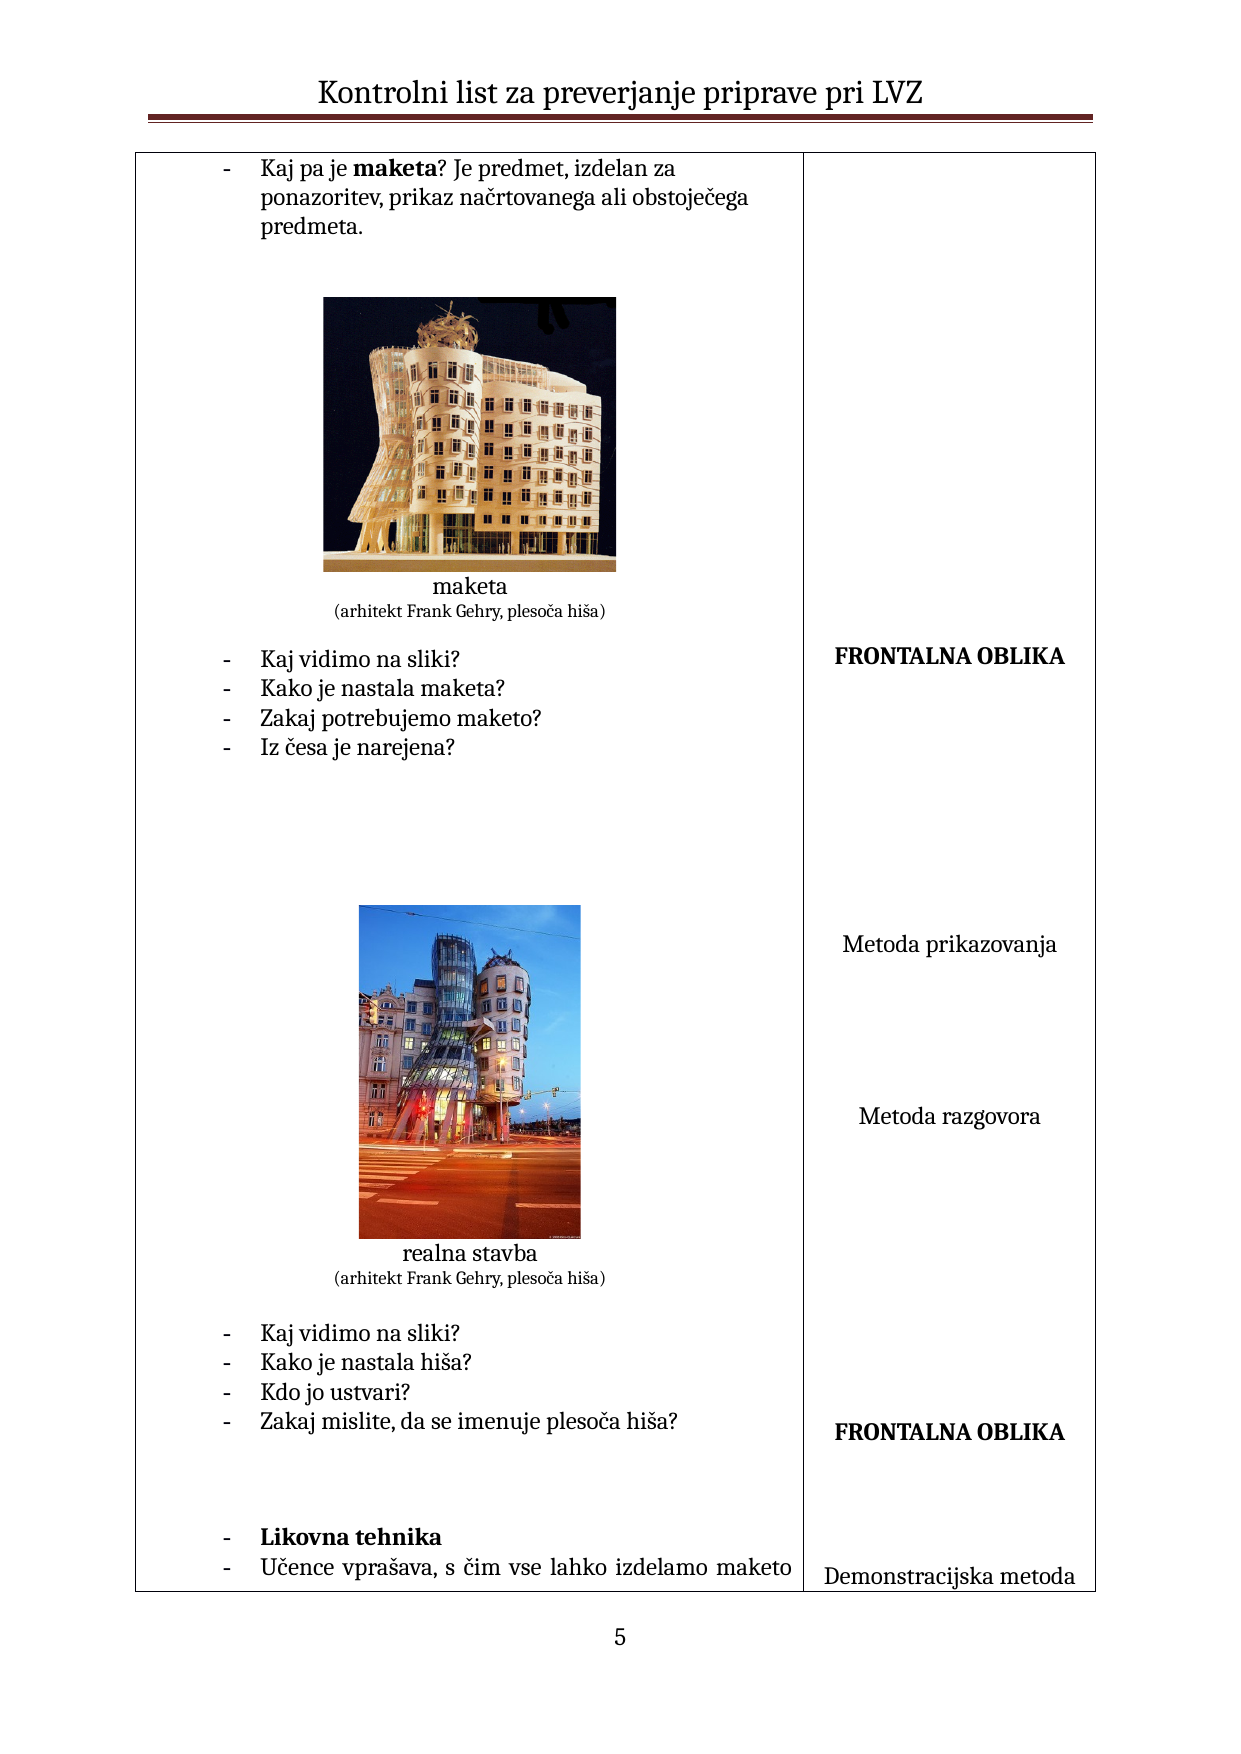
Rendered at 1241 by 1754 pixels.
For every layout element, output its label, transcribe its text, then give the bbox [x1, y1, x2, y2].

picture [358, 905, 581, 1239]
picture [323, 297, 617, 572]
table_cell Kaj pa je maketa? Je predmet, izdelan za ponazoritev, prikaz načrtovanega ali obstoječega predmeta. maketa (arhitekt Frank Gehry, plesoča hiša) Kaj vidimo na sliki? Kako je nastala maketa? Zakaj potrebujemo maketo? Iz česa je narejena? realna stavba (arhitekt Frank Gehry, plesoča hiša) Kaj vidimo na sliki? Kako je nastala hiša? Kdo jo ustvari? Zakaj mislite, da se imenuje plesoča hiša? Likovna tehnika Učence vprašava, s čim vse lahko izdelamo maketo [136, 153, 803, 1591]
table_cell FRONTALNA OBLIKA Metoda prikazovanja Metoda razgovora FRONTALNA OBLIKA Demonstracijska metoda [804, 153, 1095, 1591]
